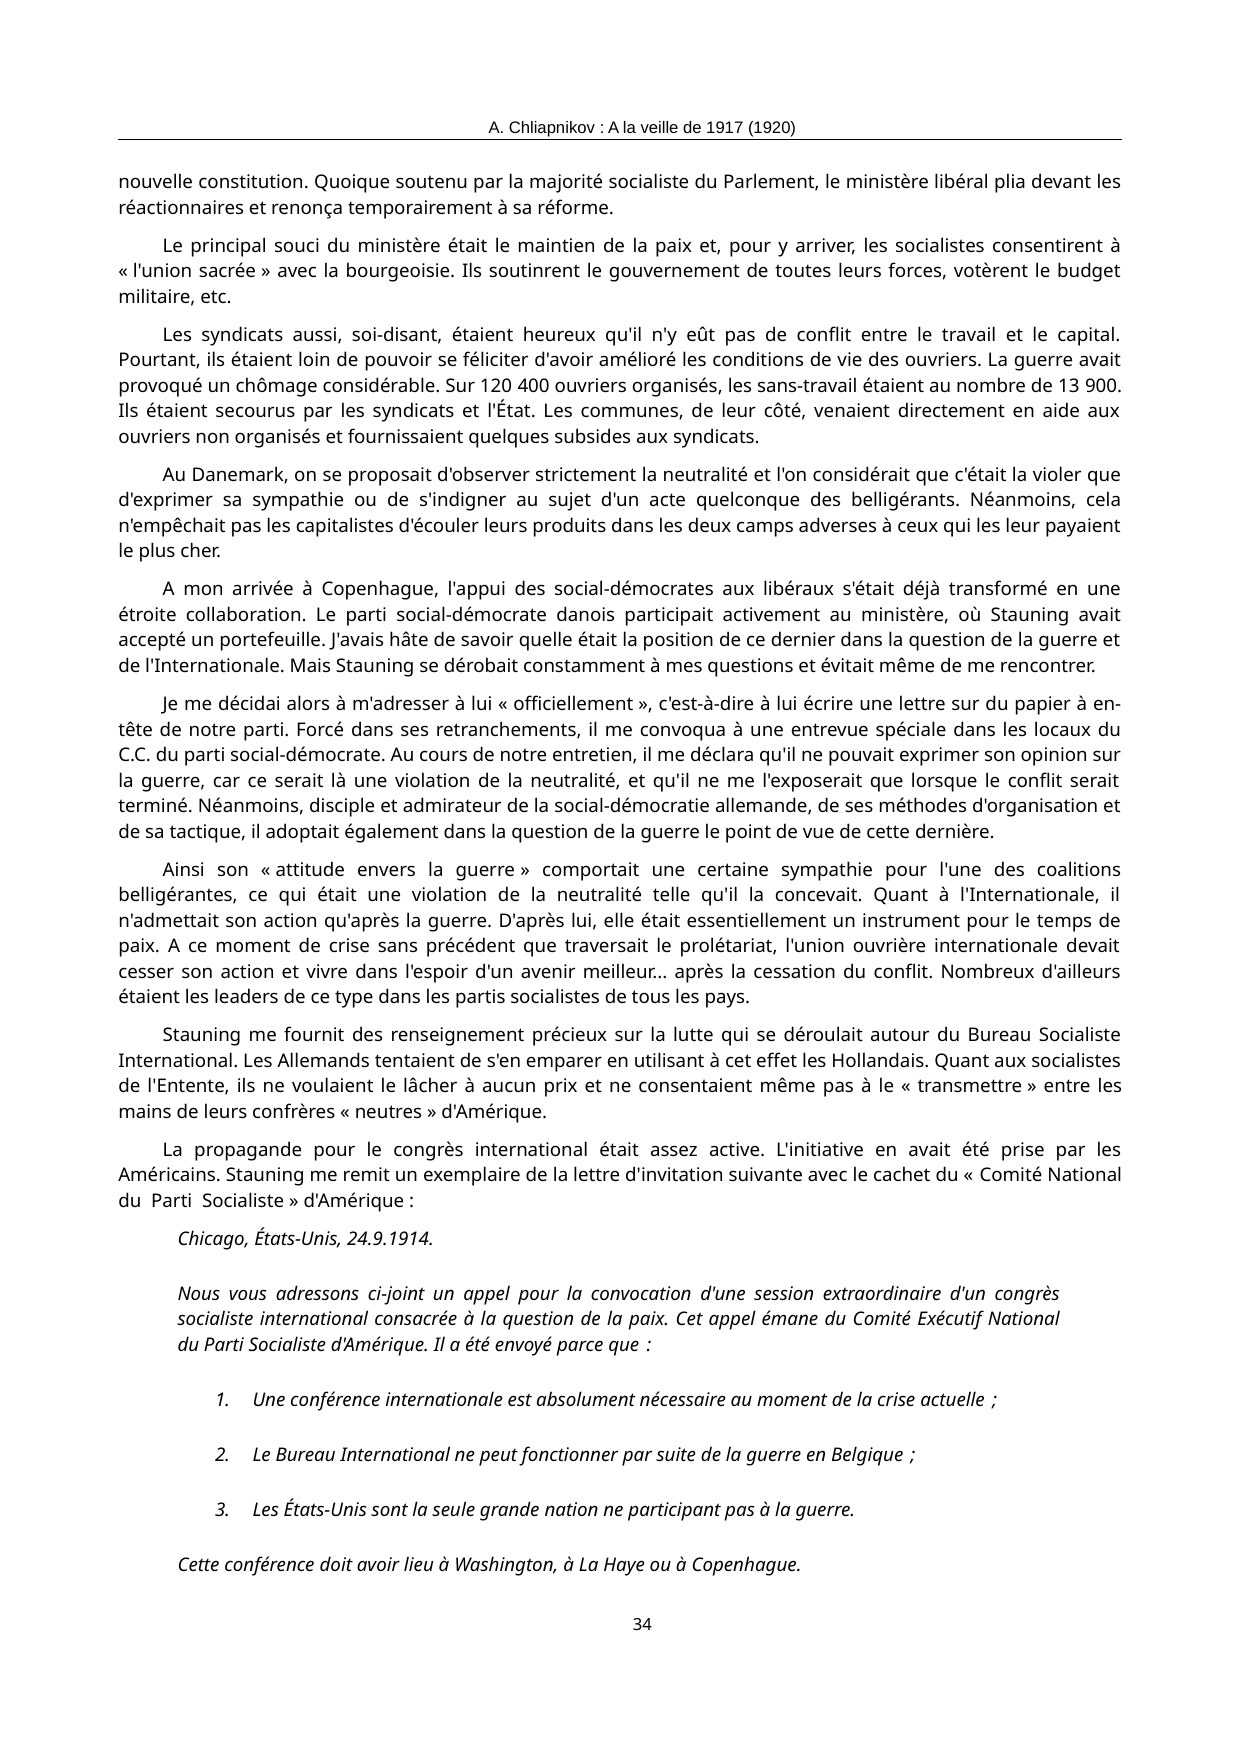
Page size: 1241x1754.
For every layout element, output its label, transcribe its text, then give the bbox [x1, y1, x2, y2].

text La propagande pour le congrès international était assez active. L'initiative en avait été prise par les Américains. Stauning me remit un exemplaire de la lettre d'invitation suivante avec le cachet du « Comité National du Parti Socialiste » d'Amérique : [118, 1136, 1122, 1213]
list Les États-Unis sont la seule grande nation ne participant pas à la guerre. [215, 1496, 1122, 1522]
text A mon arrivée à Copenhague, l'appui des social-démocrates aux libéraux s'était déjà transformé en une étroite collaboration. Le parti social-démocrate danois participait activement au ministère, où Stauning avait accepté un portefeuille. J'avais hâte de savoir quelle était la position de ce dernier dans la question de la guerre et de l'Internationale. Mais Stauning se dérobait constamment à mes questions et évitait même de me rencontrer. [118, 576, 1122, 678]
text Stauning me fournit des renseignement précieux sur la lutte qui se déroulait autour du Bureau Socialiste International. Les Allemands tentaient de s'en emparer en utilisant à cet effet les Hollandais. Quant aux socialistes de l'Entente, ils ne voulaient le lâcher à aucun prix et ne consentaient même pas à le « transmettre » entre les mains de leurs confrères « neutres » d'Amérique. [118, 1022, 1122, 1124]
text Les syndicats aussi, soi-disant, étaient heureux qu'il n'y eût pas de conflit entre le travail et le capital. Pourtant, ils étaient loin de pouvoir se féliciter d'avoir amélioré les conditions de vie des ouvriers. La guerre avait provoqué un chômage considérable. Sur 120 400 ouvriers organisés, les sans-travail étaient au nombre de 13 900. Ils étaient secourus par les syndicats et l'État. Les communes, de leur côté, venaient directement en aide aux ouvriers non organisés et fournissaient quelques subsides aux syndicats. [118, 321, 1122, 449]
text Cette conférence doit avoir lieu à Washington, à La Haye ou à Copenhague. [177, 1551, 1063, 1577]
list Une conférence internationale est absolument nécessaire au moment de la crise actuelle ; [215, 1386, 1122, 1412]
text Ainsi son « attitude envers la guerre » comportait une certaine sympathie pour l'une des coalitions belligérantes, ce qui était une violation de la neutralité telle qu'il la concevait. Quant à l'Internationale, il n'admettait son action qu'après la guerre. D'après lui, elle était essentiellement un instrument pour le temps de paix. A ce moment de crise sans précédent que traversait le prolétariat, l'union ouvrière internationale devait cesser son action et vivre dans l'espoir d'un avenir meilleur... après la cessation du conflit. Nombreux d'ailleurs étaient les leaders de ce type dans les partis socialistes de tous les pays. [118, 856, 1122, 1009]
text Le principal souci du ministère était le maintien de la paix et, pour y arriver, les socialistes consentirent à « l'union sacrée » avec la bourgeoisie. Ils soutinrent le gouvernement de toutes leurs forces, votèrent le budget militaire, etc. [118, 232, 1122, 308]
text Au Danemark, on se proposait d'observer strictement la neutralité et l'on considérait que c'était la violer que d'exprimer sa sympathie ou de s'indigner au sujet d'un acte quelconque des belligérants. Néanmoins, cela n'empêchait pas les capitalistes d'écouler leurs produits dans les deux camps adverses à ceux qui les leur payaient le plus cher. [118, 461, 1122, 563]
text Chicago, États-Unis, 24.9.1914. [177, 1225, 1063, 1251]
text Nous vous adressons ci-joint un appel pour la convocation d'une session extraordinaire d'un congrès socialiste international consacrée à la question de la paix. Cet appel émane du Comité Exécutif National du Parti Socialiste d'Amérique. Il a été envoyé parce que : [177, 1280, 1063, 1357]
text Je me décidai alors à m'adresser à lui « officiellement », c'est-à-dire à lui écrire une lettre sur du papier à en-tête de notre parti. Forcé dans ses retranchements, il me convoqua à une entrevue spéciale dans les locaux du C.C. du parti social-démocrate. Au cours de notre entretien, il me déclara qu'il ne pouvait exprimer son opinion sur la guerre, car ce serait là une violation de la neutralité, et qu'il ne me l'exposerait que lorsque le conflit serait terminé. Néanmoins, disciple et admirateur de la social-démocratie allemande, de ses méthodes d'organisation et de sa tactique, il adoptait également dans la question de la guerre le point de vue de cette dernière. [118, 690, 1122, 843]
list Le Bureau International ne peut fonctionner par suite de la guerre en Belgique ; [215, 1441, 1122, 1467]
text nouvelle constitution. Quoique soutenu par la majorité socialiste du Parlement, le ministère libéral plia devant les réactionnaires et renonça temporairement à sa réforme. [118, 168, 1122, 219]
